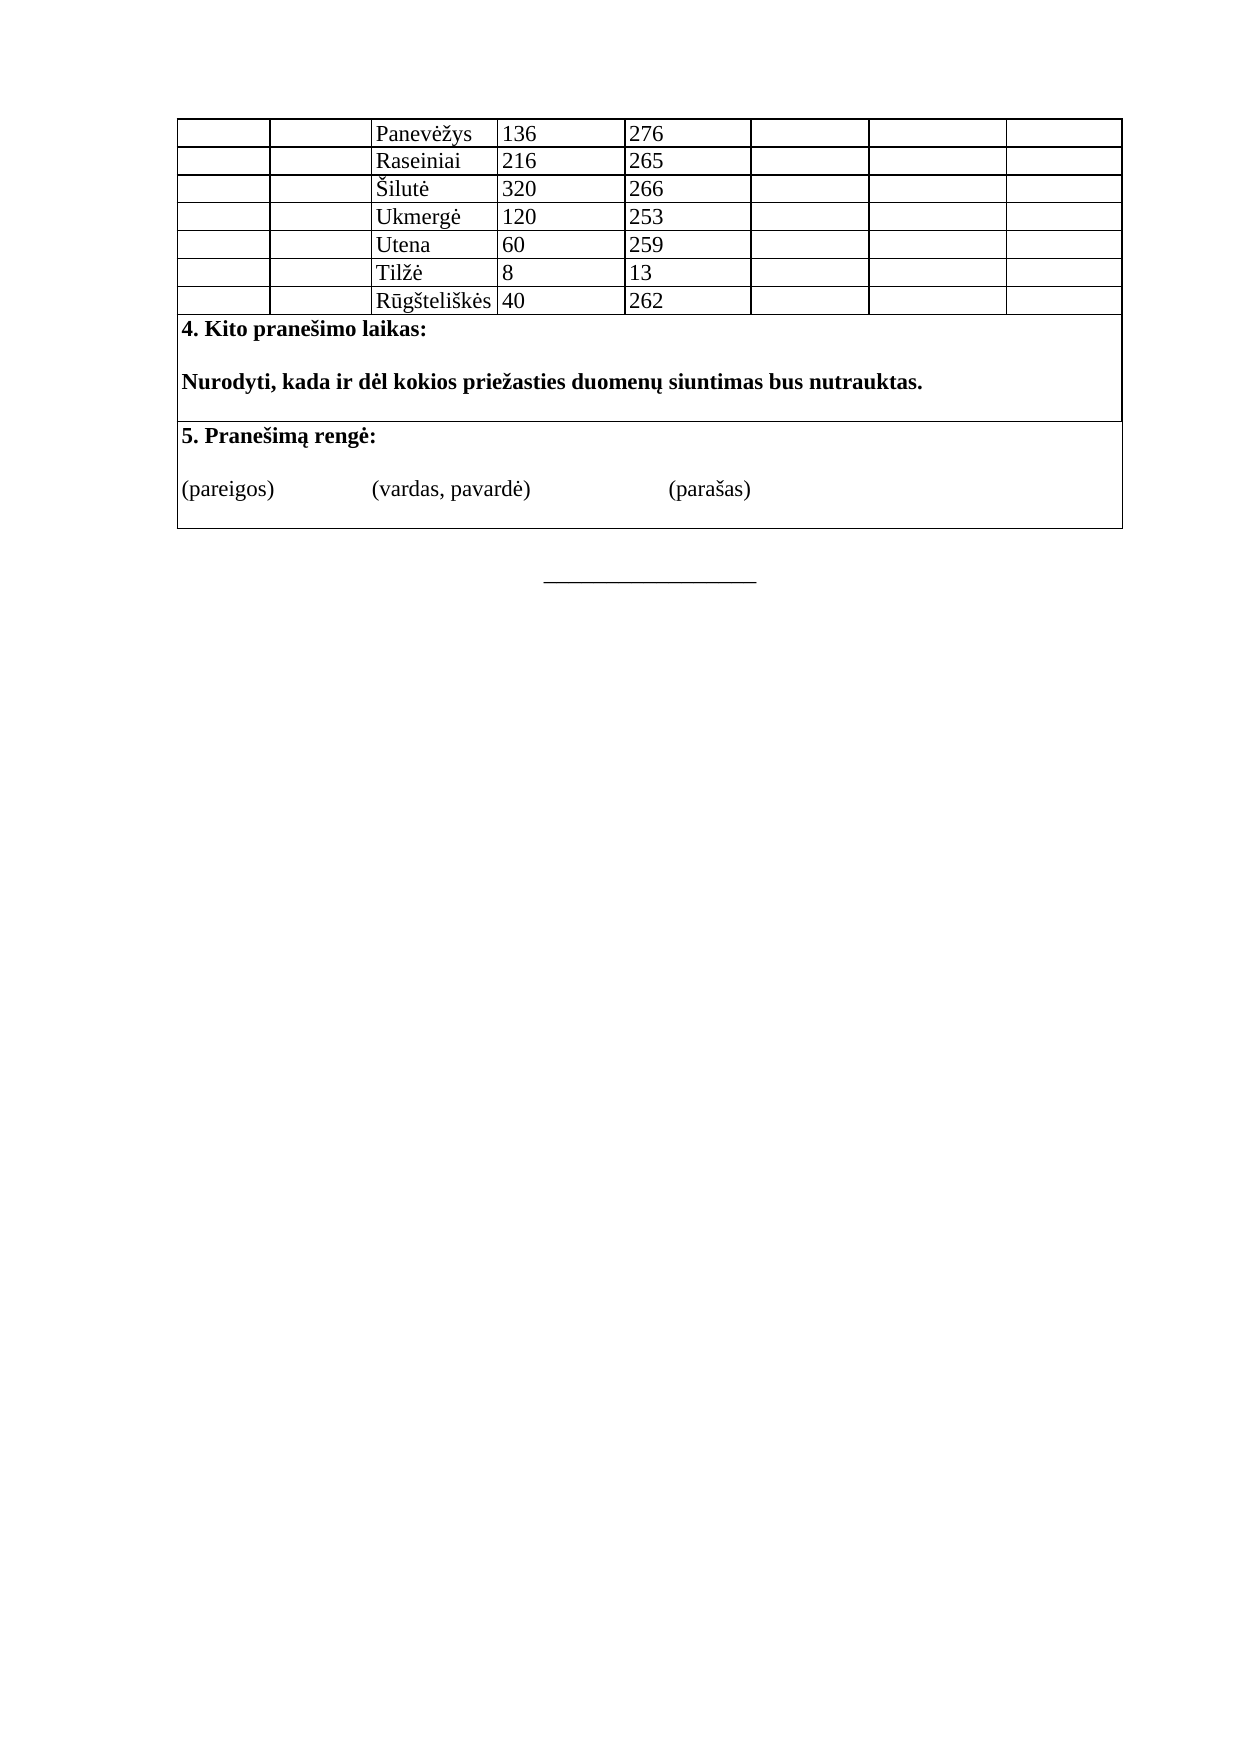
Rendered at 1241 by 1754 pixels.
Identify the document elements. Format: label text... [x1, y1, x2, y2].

table_cell [870, 148, 1006, 174]
table_cell 136 [498, 120, 624, 146]
table_cell 262 [626, 287, 750, 313]
table_cell 253 [626, 203, 750, 230]
table_cell 40 [498, 287, 624, 313]
table_cell 259 [626, 231, 750, 258]
table_cell [178, 120, 269, 146]
table_cell [752, 120, 868, 146]
table_cell 276 [626, 120, 750, 146]
table_cell [752, 203, 868, 230]
table_cell [752, 259, 868, 286]
table_cell [752, 176, 868, 202]
table_cell 266 [626, 176, 750, 202]
table_cell [870, 231, 1006, 258]
table_cell 120 [498, 203, 624, 230]
table_cell 216 [498, 148, 624, 174]
table_cell Šilutė [372, 176, 497, 202]
table_cell [870, 176, 1006, 202]
table_cell [1007, 203, 1121, 230]
table_cell [752, 231, 868, 258]
table_cell 13 [626, 259, 750, 286]
table_cell [870, 287, 1006, 313]
table_cell [271, 148, 371, 174]
table_cell Tilžė [372, 259, 497, 286]
text _________________ [177, 557, 1122, 586]
table_cell [870, 203, 1006, 230]
table_cell [870, 120, 1006, 146]
table_cell 265 [626, 148, 750, 174]
table_cell 320 [498, 176, 624, 202]
table_cell [271, 176, 371, 202]
table_cell [870, 259, 1006, 286]
table_cell [178, 231, 269, 258]
table_cell Ukmergė [372, 203, 497, 230]
table_cell 60 [498, 231, 624, 258]
table_cell [178, 287, 269, 313]
table_cell [271, 203, 371, 230]
table_cell [1007, 259, 1121, 286]
table_cell [178, 203, 269, 230]
table_cell [271, 287, 371, 313]
table_cell 5. Pranešimą rengė: (pareigos) (vardas, pavardė) (parašas) [178, 422, 1122, 527]
table_cell [178, 176, 269, 202]
table_cell [178, 259, 269, 286]
table_cell [1007, 231, 1121, 258]
table_cell [178, 148, 269, 174]
table_cell Panevėžys [372, 120, 497, 146]
table_cell [1007, 176, 1121, 202]
table_cell 4. Kito pranešimo laikas: Nurodyti, kada ir dėl kokios priežasties duomenų siuntimas bus nutrauktas. [178, 315, 1121, 421]
table_cell [752, 148, 868, 174]
table_cell [1007, 287, 1121, 313]
table_cell [752, 287, 868, 313]
table_cell Utena [372, 231, 497, 258]
table_cell [271, 259, 371, 286]
table_cell [271, 231, 371, 258]
table_cell [1007, 120, 1121, 146]
table_cell [271, 120, 371, 146]
table_cell 8 [498, 259, 624, 286]
table_cell Raseiniai [372, 148, 497, 174]
table_cell Rūgšteliškės [372, 287, 497, 313]
table_cell [1007, 148, 1121, 174]
